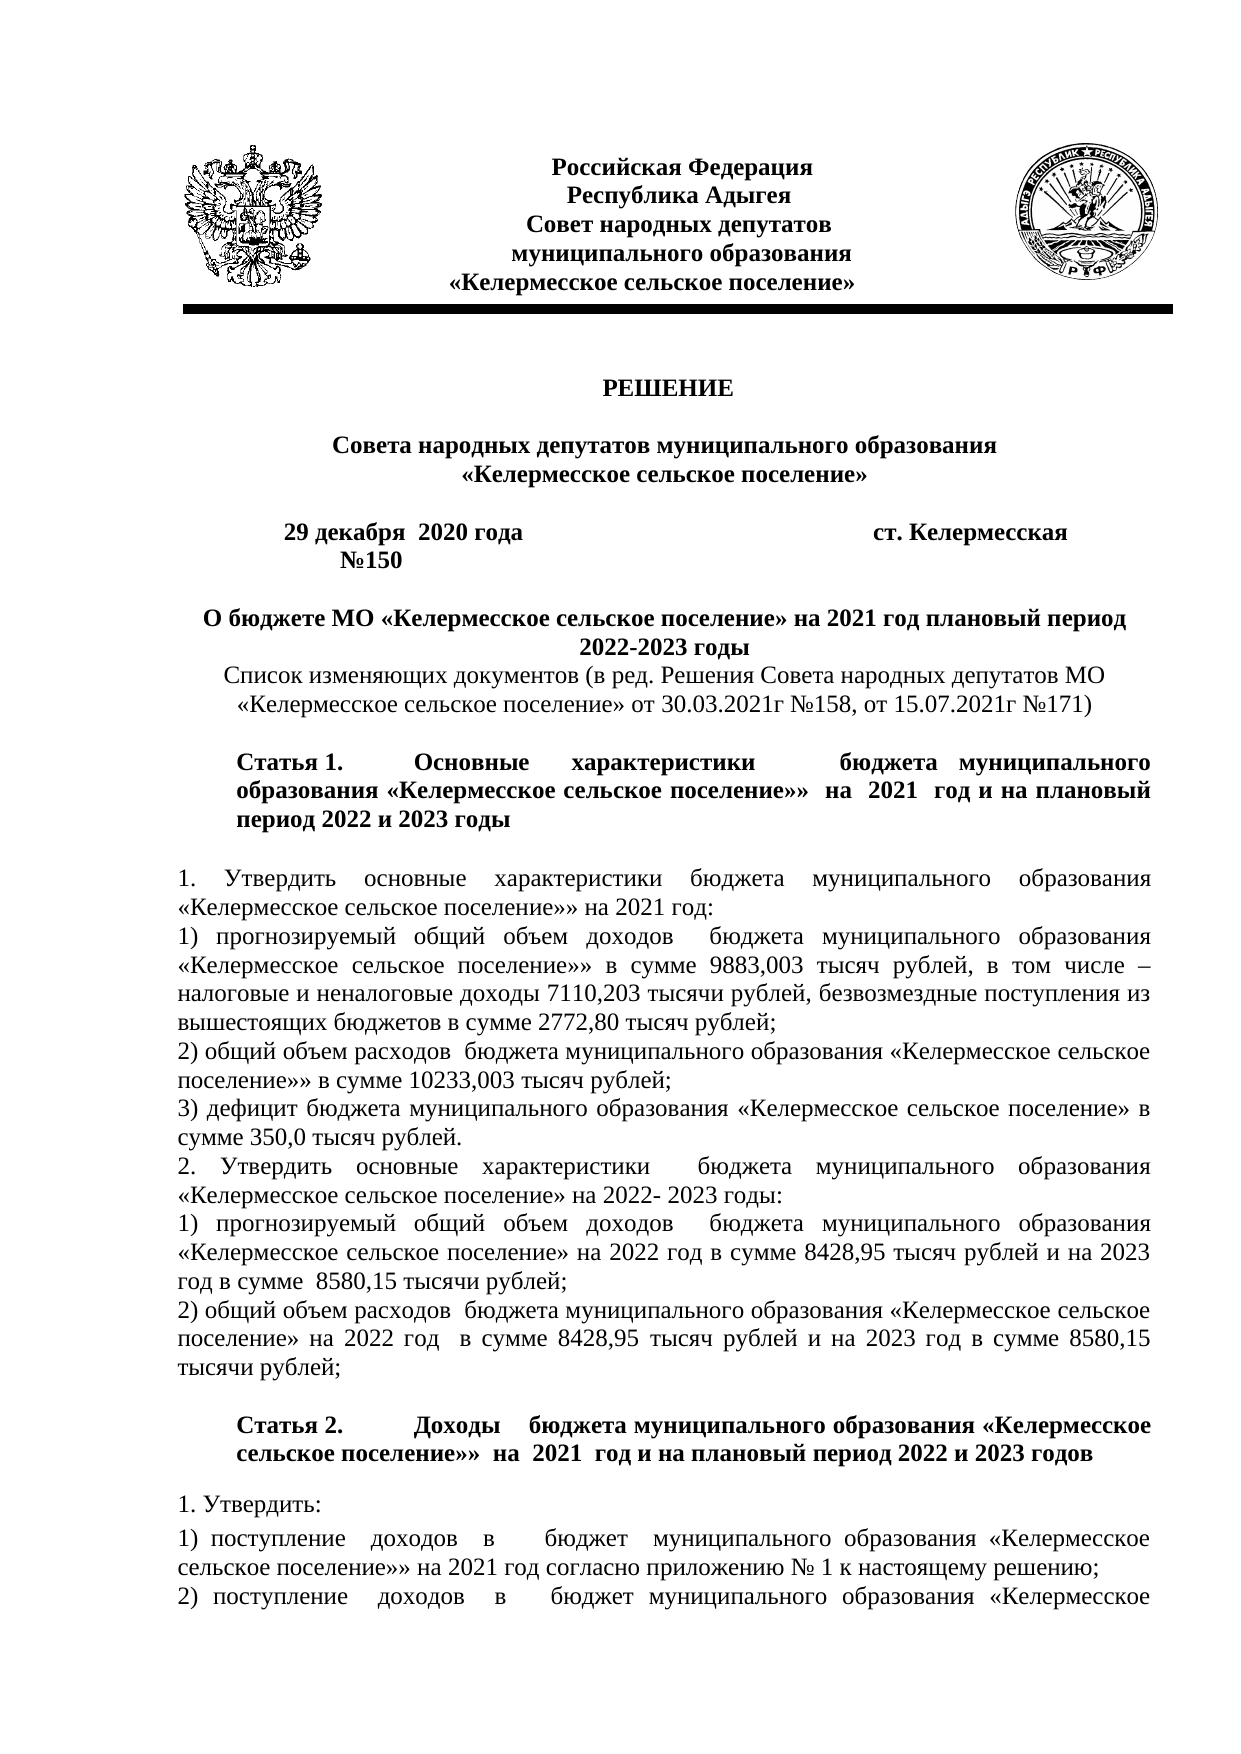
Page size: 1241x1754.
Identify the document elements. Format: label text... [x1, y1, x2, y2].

text Российская Федерация [326, 152, 1047, 180]
text Статья 1. Основные характеристики бюджета муниципального образования «Келермесское сельское поселение»» на 2021 год и на плановый период 2022 и 2023 годы [236, 747, 1152, 833]
text 3) дефицит бюджета муниципального образования «Келермесское сельское поселение» в сумме 350,0 тысяч рублей. [177, 1093, 1152, 1151]
text №150 [177, 545, 1152, 574]
text Совет народных депутатов [326, 209, 1020, 238]
text [177, 180, 199, 209]
subtitle 1. Утвердить: [177, 1492, 1152, 1517]
text 2) общий объем расходов бюджета муниципального образования «Келермесское сельское поселение»» в сумме 10233,003 тысяч рублей; [177, 1036, 1152, 1093]
text Список изменяющих документов (в ред. Решения Совета народных депутатов МО «Келермесское сельское поселение» от 30.03.2021г №158, от 15.07.2021г №171) [177, 660, 1152, 718]
text «Келермесское сельское поселение» [177, 459, 1152, 488]
text 1) прогнозируемый общий объем доходов бюджета муниципального образования «Келермесское сельское поселение»» в сумме 9883,003 тысяч рублей, в том числе – налоговые и неналоговые доходы 7110,203 тысячи рублей, безвозмездные поступления из вышестоящих бюджетов в сумме 2772,80 тысяч рублей; [177, 921, 1152, 1036]
text «Келермесское сельское поселение» [177, 267, 1152, 295]
text 1) прогнозируемый общий объем доходов бюджета муниципального образования «Келермесское сельское поселение» на 2022 год в сумме 8428,95 тысяч рублей и на 2023 год в сумме 8580,15 тысячи рублей; [177, 1208, 1152, 1295]
text 29 декабря 2020 года ст. Келермесская [177, 517, 1152, 545]
text 2) общий объем расходов бюджета муниципального образования «Келермесское сельское поселение» на 2022 год в сумме 8428,95 тысяч рублей и на 2023 год в сумме 8580,15 тысячи рублей; [177, 1295, 1152, 1381]
text О бюджете МО «Келермесское сельское поселение» на 2021 год плановый период 2022-2023 годы [177, 603, 1152, 660]
text [177, 209, 199, 238]
text [177, 152, 199, 180]
text Республика Адыгея [326, 180, 1022, 209]
text РЕШЕНИЕ [177, 373, 1152, 402]
text 2. Утвердить основные характеристики бюджета муниципального образования «Келермесское сельское поселение» на 2022- 2023 годы: [177, 1151, 1152, 1208]
text Совета народных депутатов муниципального образования [177, 430, 1152, 459]
text 1) поступление доходов в бюджет муниципального образования «Келермесское сельское поселение»» на 2021 год согласно приложению № 1 к настоящему решению; [177, 1523, 1152, 1581]
picture [199, 138, 326, 290]
text 2) поступление доходов в бюджет муниципального образования «Келермесское [177, 1581, 1152, 1610]
text [1125, 152, 1152, 180]
text муниципального образования [326, 238, 1043, 267]
text [177, 238, 199, 267]
text 1. Утвердить основные характеристики бюджета муниципального образования «Келермесское сельское поселение»» на 2021 год: [177, 863, 1152, 921]
text Статья 2. Доходы бюджета муниципального образования «Келермесское сельское поселение»» на 2021 год и на плановый период 2022 и 2023 годов [236, 1410, 1152, 1467]
text [1129, 241, 1152, 267]
